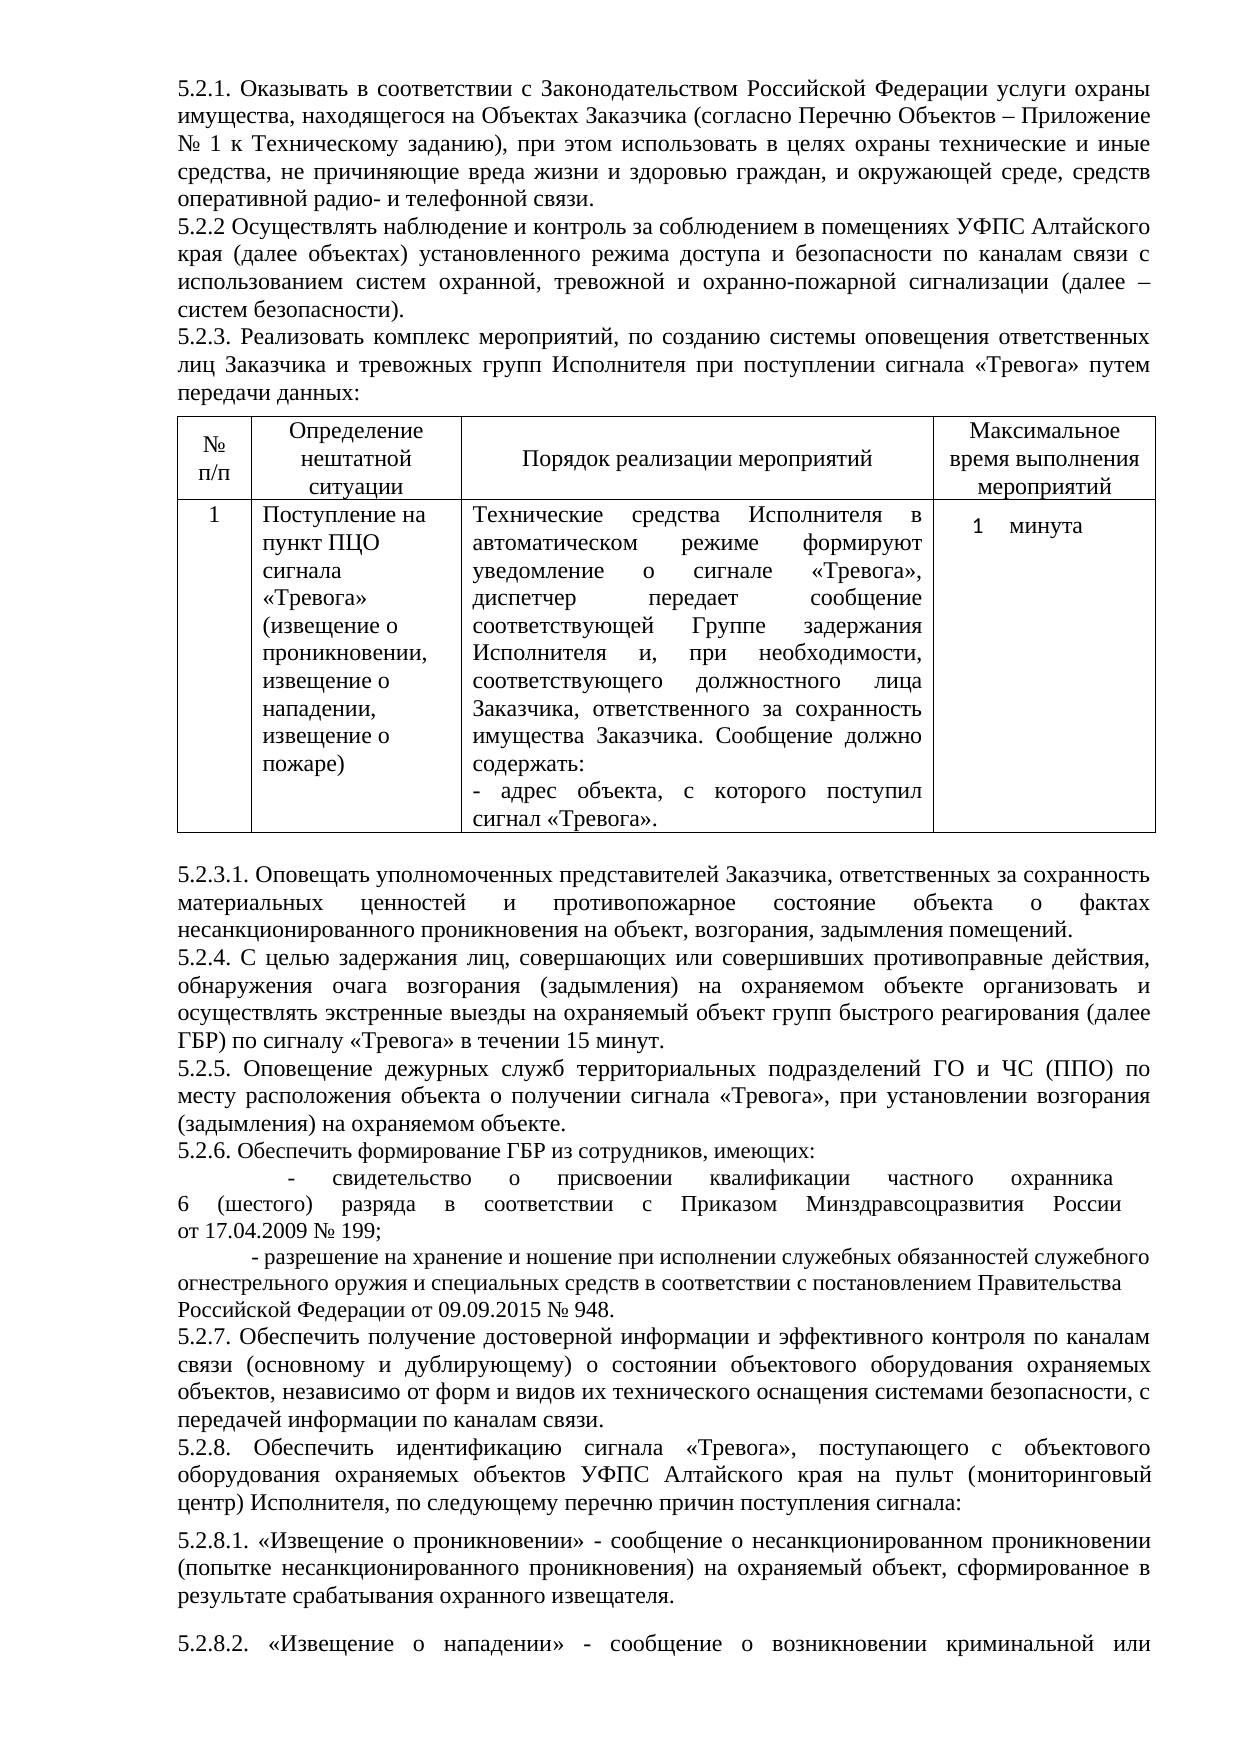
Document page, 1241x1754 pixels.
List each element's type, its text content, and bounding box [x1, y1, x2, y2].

text 5.2.4. С целью задержания лиц, совершающих или совершивших противоправные действия, обнаружения очага возгорания (задымления) на охраняемом объекте организовать и осуществлять экстренные выезды на охраняемый объект групп быстрого реагирования (далее ГБР) по сигналу «Тревога» в течении 15 минут. [177, 943, 1152, 1053]
text 5.2.3.1. Оповещать уполномоченных представителей Заказчика, ответственных за сохранность материальных ценностей и противопожарное состояние объекта о фактах несанкционированного проникновения на объект, возгорания, задымления помещений. [177, 860, 1152, 943]
text 5.2.5. Оповещение дежурных служб территориальных подразделений ГО и ЧС (ППО) по месту расположения объекта о получении сигнала «Тревога», при установлении возгорания (задымления) на охраняемом объекте. [177, 1053, 1152, 1136]
table_header Порядок реализации мероприятий [462, 417, 933, 499]
text 5.2.3. Реализовать комплекс мероприятий, по созданию системы оповещения ответственных лиц Заказчика и тревожных групп Исполнителя при поступлении сигнала «Тревога» путем передачи данных: [177, 322, 1152, 405]
table_cell Поступление на пункт ПЦО сигнала «Тревога» (извещение о проникновении, извещение о нападении, извещение о пожаре) [252, 500, 461, 832]
table_cell 1 [178, 500, 251, 832]
text - разрешение на хранение и ношение при исполнении служебных обязанностей служебного огнестрельного оружия и специальных средств в соответствии с постановлением Правительства Российской Федерации от 09.09.2015 № 948. [177, 1243, 1152, 1322]
text 5.2.8.2. «Извещение о нападении» - сообщение о возникновении криминальной или [177, 1629, 1152, 1657]
text - свидетельство о присвоении квалификации частного охранника 6 (шестого) разряда в соответствии с Приказом Минздравсоцразвития России от 17.04.2009 № 199; [177, 1164, 1152, 1243]
table_header Максимальное время выполнения мероприятий [934, 417, 1155, 499]
table_header Определение нештатной ситуации [252, 417, 461, 499]
text 5.2.2 Осуществлять наблюдение и контроль за соблюдением в помещениях УФПС Алтайского края (далее объектах) установленного режима доступа и безопасности по каналам связи с использованием систем охранной, тревожной и охранно-пожарной сигнализации (далее – систем безопасности). [177, 212, 1152, 322]
text 5.2.6. Обеспечить формирование ГБР из сотрудников, имеющих: [177, 1136, 1152, 1164]
text 5.2.1. Оказывать в соответствии с Законодательством Российской Федерации услуги охраны имущества, находящегося на Объектах Заказчика (согласно Перечню Объектов – Приложение № 1 к Техническому заданию), при этом использовать в целях охраны технические и иные средства, не причиняющие вреда жизни и здоровью граждан, и окружающей среде, средств оперативной радио- и телефонной связи. [177, 74, 1152, 212]
table_header № п/п [178, 417, 251, 499]
text 5.2.7. Обеспечить получение достоверной информации и эффективного контроля по каналам связи (основному и дублирующему) о состоянии объектового оборудования охраняемых объектов, независимо от форм и видов их технического оснащения системами безопасности, с передачей информации по каналам связи. [177, 1322, 1152, 1432]
text 5.2.8. Обеспечить идентификацию сигнала «Тревога», поступающего с объектового оборудования охраняемых объектов УФПС Алтайского края на пульт (мониторинговый центр) Исполнителя, по следующему перечню причин поступления сигнала: [177, 1432, 1152, 1515]
table_cell минута [934, 500, 1155, 832]
text 5.2.8.1. «Извещение о проникновении» - сообщение о несанкционированном проникновении (попытке несанкционированного проникновения) на охраняемый объект, сформированное в результате срабатывания охранного извещателя. [177, 1526, 1152, 1608]
table_cell Технические средства Исполнителя в автоматическом режиме формируют уведомление о сигнале «Тревога», диспетчер передает сообщение соответствующей Группе задержания Исполнителя и, при необходимости, соответствующего должностного лица Заказчика, ответственного за сохранность имущества Заказчика. Сообщение должно содержать: - адрес объекта, с которого поступил сигнал «Тревога». [462, 500, 933, 832]
